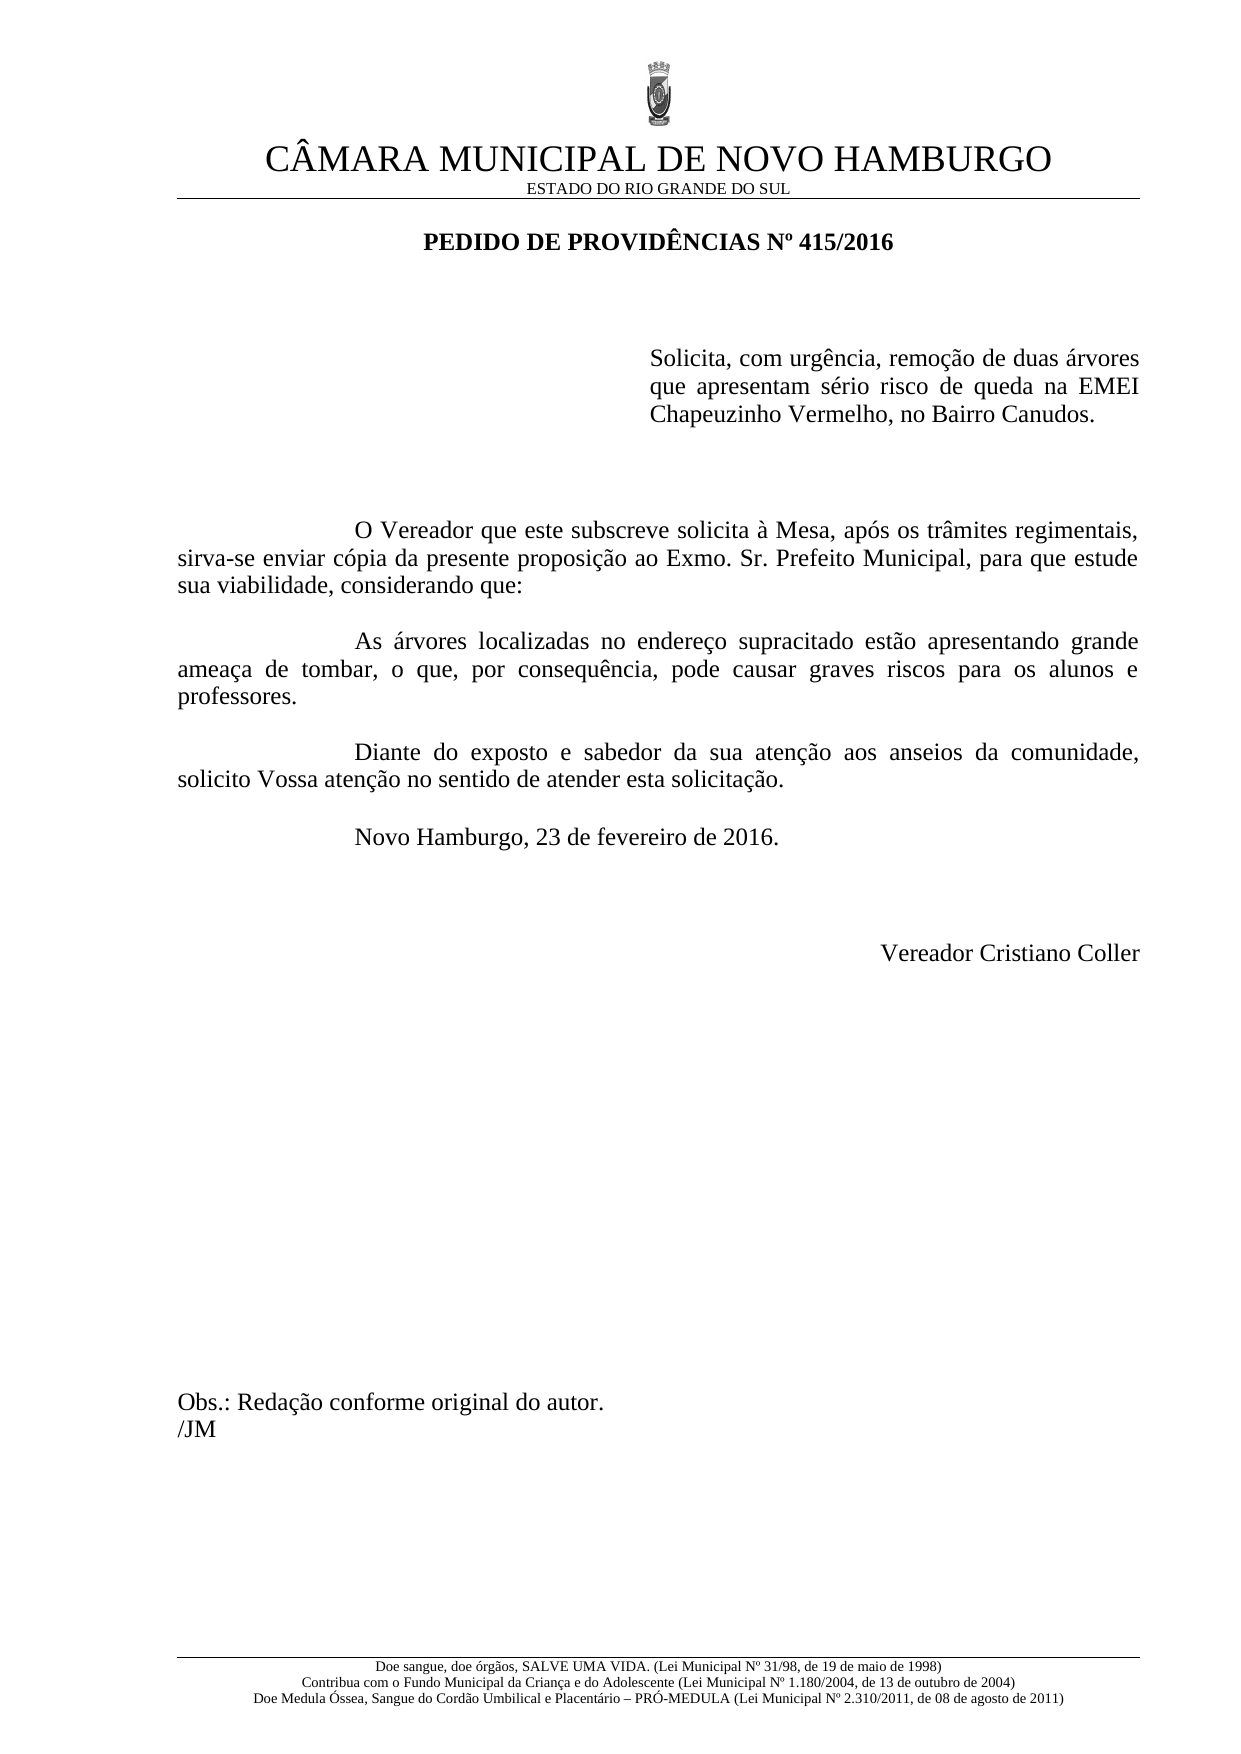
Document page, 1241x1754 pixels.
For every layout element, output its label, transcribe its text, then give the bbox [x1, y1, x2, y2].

text As árvores localizadas no endereço supracitado estão apresentando grande ameaça de tombar, o que, por consequência, pode causar graves riscos para os alunos e professores. [177, 627, 1140, 710]
text Novo Hamburgo, 23 de fevereiro de 2016. [177, 823, 1140, 851]
text PEDIDO DE PROVIDÊNCIAS Nº 415/2016 [177, 228, 1140, 256]
text Solicita, com urgência, remoção de duas árvores que apresentam sério risco de queda na EMEI Chapeuzinho Vermelho, no Bairro Canudos. [649, 344, 1140, 428]
text /JM [177, 1416, 1140, 1443]
text Vereador Cristiano Coller [177, 939, 1140, 967]
text Obs.: Redação conforme original do autor. [177, 1388, 1140, 1416]
text Diante do exposto e sabedor da sua atenção aos anseios da comunidade, solicito Vossa atenção no sentido de atender esta solicitação. [177, 738, 1140, 793]
text O Vereador que este subscreve solicita à Mesa, após os trâmites regimentais, sirva-se enviar cópia da presente proposição ao Exmo. Sr. Prefeito Municipal, para que estude sua viabilidade, considerando que: [177, 516, 1140, 599]
